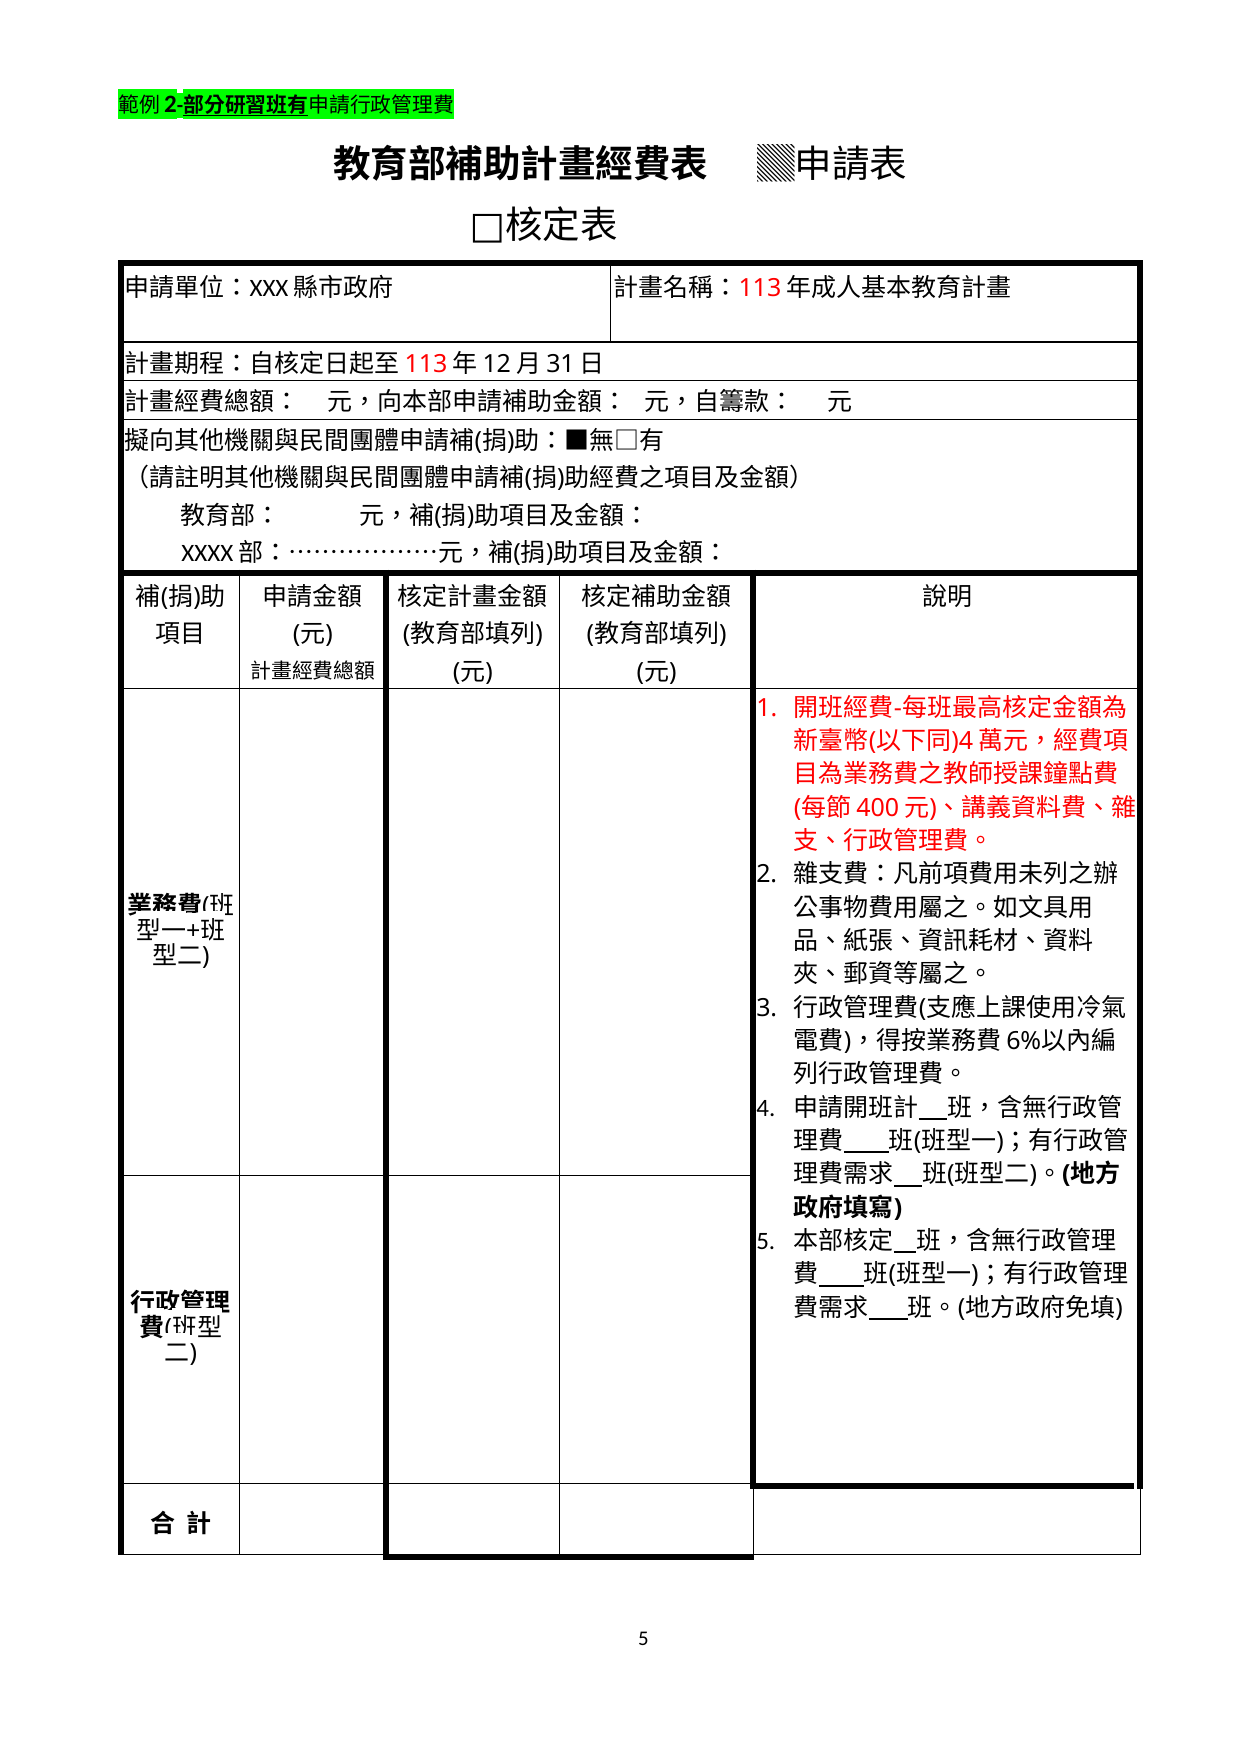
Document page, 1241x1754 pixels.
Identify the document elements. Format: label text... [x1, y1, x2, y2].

table_cell [389, 1484, 559, 1553]
table_cell 計畫期程：自核定日起至113年12月31日 [124, 343, 1137, 380]
table_cell [560, 689, 750, 1175]
table_cell [754, 1483, 1140, 1553]
table_cell 申請金額 (元) 計畫經費總額 [240, 576, 383, 688]
table_cell 開班經費-每班最高核定金額為新臺幣(以下同)4萬元，經費項目為業務費之教師授課鐘點費(每節400元)、講義資料費、雜支、行政管理費。 雜支費：凡前項費用未列之辦公事物費用屬之。如文具用品、紙張、資訊耗材、資料夾、郵資等屬之。 行政管理費(支應上課使用冷氣電費)，得按業務費6%以內編列行政管理費。 申請開班計 班，含無行政管理費 班(班型一)；有行政管理費需求 班(班型二)。(地方政府填寫) 本部核定 班，含無行政管理費 班(班型一)；有行政管理費需求 班。(地方政府免填) [756, 689, 1137, 1483]
table_cell 計畫經費總額： 元，向本部申請補助金額： 元，自籌款： 元 [124, 381, 1137, 418]
table_cell [389, 1176, 559, 1483]
table_cell [240, 1484, 383, 1553]
table_cell 說明 [756, 576, 1137, 688]
table_cell [560, 1484, 753, 1553]
table_cell [560, 1176, 750, 1483]
table_cell [389, 689, 559, 1175]
table_cell 行政管理費(班型二) [124, 1176, 239, 1483]
table_cell 核定計畫金額(教育部填列) (元) [389, 576, 559, 688]
text 教育部補助計畫經費表 ▓申請表 [118, 148, 1122, 185]
table_cell [240, 1176, 383, 1483]
table_cell 補(捐)助項目 [124, 576, 239, 688]
text □核定表 [118, 185, 1122, 260]
table_cell 擬向其他機關與民間團體申請補(捐)助：■無□有 （請註明其他機關與民間團體申請補(捐)助經費之項目及金額） 教育部： 元，補(捐)助項目及金額： XXXX部：………………元，補(捐)助項目及金額： [124, 420, 1137, 569]
table_cell 合 計 [124, 1484, 239, 1553]
table_cell 業務費(班型一+班型二) [124, 689, 239, 1175]
table_header 申請單位：XXX縣市政府 [124, 266, 610, 341]
table_cell 核定補助金額 (教育部填列) (元) [560, 576, 750, 688]
table_header 計畫名稱：113年成人基本教育計畫 [611, 266, 1137, 341]
table_cell [240, 689, 383, 1175]
